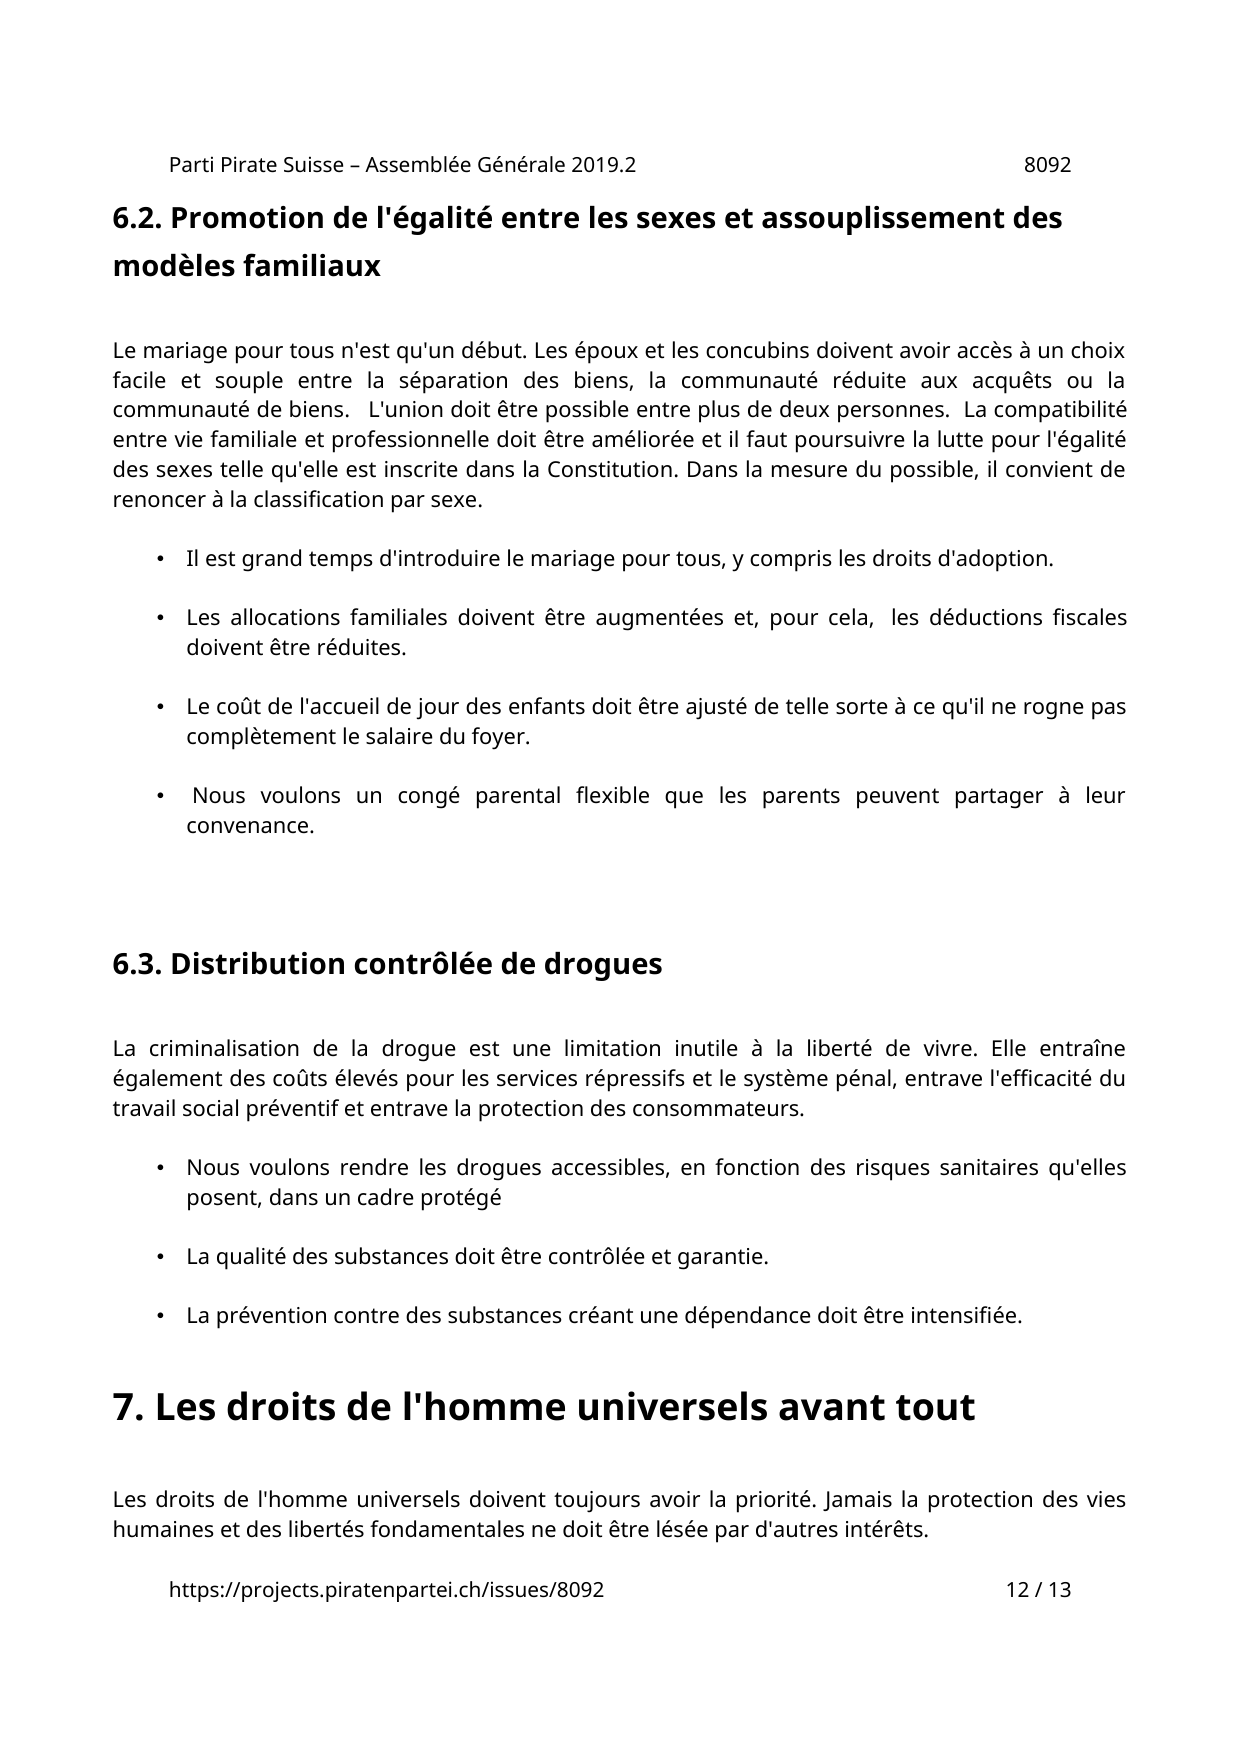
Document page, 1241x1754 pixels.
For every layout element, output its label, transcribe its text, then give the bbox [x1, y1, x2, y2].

text La criminalisation de la drogue est une limitation inutile à la liberté de vivre. Elle entraîne également des coûts élevés pour les services répressifs et le système pénal, entrave l'efficacité du travail social préventif et entrave la protection des consommateurs. [112, 1003, 1128, 1123]
list Nous voulons rendre les drogues accessibles, en fonction des risques sanitaires qu'elles posent, dans un cadre protégé [157, 1152, 1128, 1212]
list La qualité des substances doit être contrôlée et garantie. [157, 1241, 1128, 1271]
subtitle 6.3. Distribution contrôlée de drogues [112, 943, 1128, 983]
list La prévention contre des substances créant une dépendance doit être intensifiée. [157, 1300, 1128, 1330]
list Le coût de l'accueil de jour des enfants doit être ajusté de telle sorte à ce qu'il ne rogne pas complètement le salaire du foyer. [157, 691, 1128, 751]
list Nous voulons un congé parental flexible que les parents peuvent partager à leur convenance. [157, 780, 1128, 840]
text Le mariage pour tous n'est qu'un début. Les époux et les concubins doivent avoir accès à un choix facile et souple entre la séparation des biens, la communauté réduite aux acquêts ou la communauté de biens. L'union doit être possible entre plus de deux personnes. La compatibilité entre vie familiale et professionnelle doit être améliorée et il faut poursuivre la lutte pour l'égalité des sexes telle qu'elle est inscrite dans la Constitution. Dans la mesure du possible, il convient de renoncer à la classification par sexe. [112, 305, 1128, 513]
text Les droits de l'homme universels doivent toujours avoir la priorité. Jamais la protection des vies humaines et des libertés fondamentales ne doit être lésée par d'autres intérêts. [112, 1454, 1128, 1544]
list Il est grand temps d'introduire le mariage pour tous, y compris les droits d'adoption. [157, 543, 1128, 573]
subtitle 6.2. Promotion de l'égalité entre les sexes et assouplissement des modèles familiaux [112, 197, 1128, 284]
subtitle 7. Les droits de l'homme universels avant tout [112, 1381, 1128, 1432]
list Les allocations familiales doivent être augmentées et, pour cela, les déductions fiscales doivent être réduites. [157, 602, 1128, 662]
